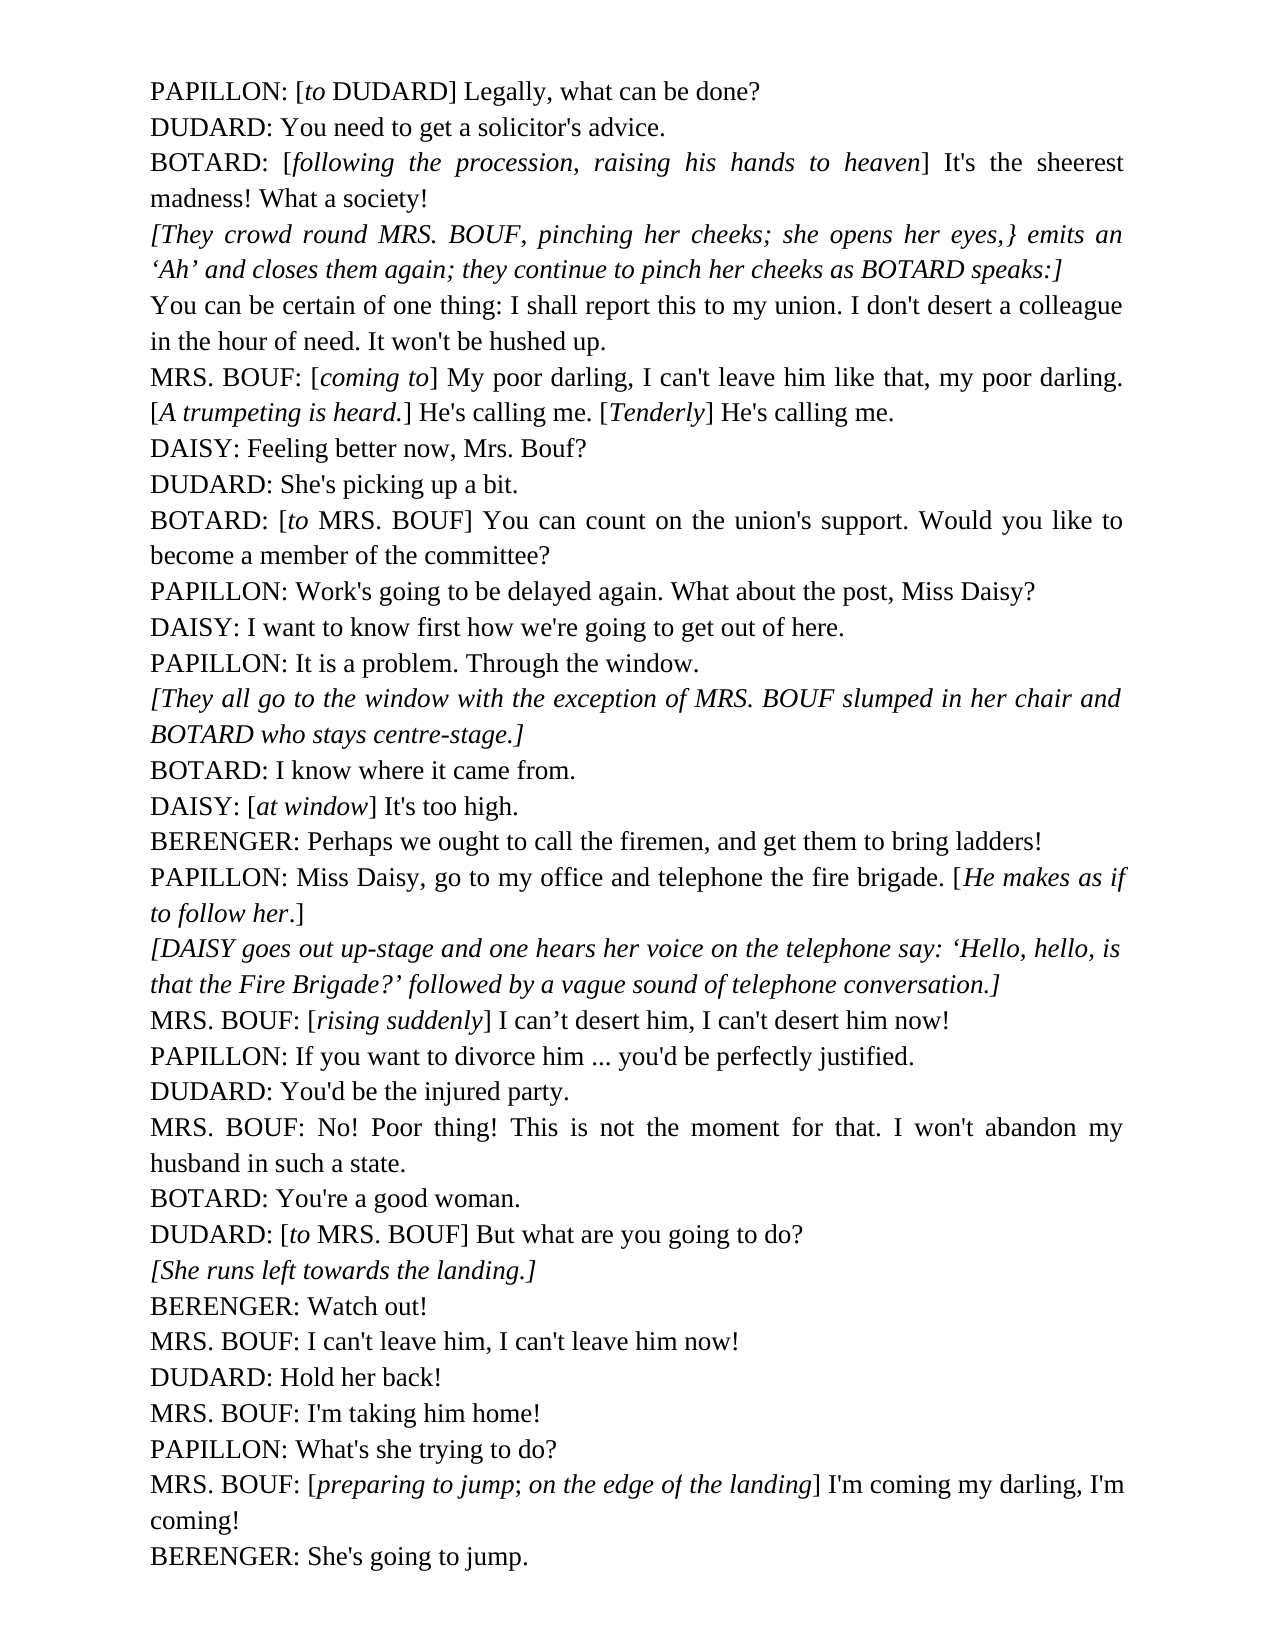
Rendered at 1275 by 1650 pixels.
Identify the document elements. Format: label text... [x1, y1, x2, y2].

text MRS. BOUF: I'm taking him home! [150, 1397, 1125, 1428]
text DUDARD: She's picking up a bit. [150, 468, 1125, 499]
text BERENGER: She's going to jump. [150, 1540, 1125, 1571]
text BOTARD: I know where it came from. [150, 754, 1125, 785]
text You can be certain of one thing: I shall report this to my union. I don't desert a colleague in the hour of need. It won't be hushed up. [150, 289, 1125, 356]
text DAISY: Feeling better now, Mrs. Bouf? [150, 432, 1125, 463]
text BERENGER: Watch out! [150, 1290, 1125, 1321]
text PAPILLON: It is a problem. Through the window. [150, 647, 1125, 678]
text MRS. BOUF: No! Poor thing! This is not the moment for that. I won't abandon my husband in such a state. [150, 1111, 1125, 1178]
text [She runs left towards the landing.] [150, 1254, 1125, 1285]
text DAISY: [at window] It's too high. [150, 789, 1125, 821]
text BOTARD: You're a good woman. [150, 1183, 1125, 1214]
text DUDARD: [to MRS. BOUF] But what are you going to do? [150, 1218, 1125, 1249]
text DUDARD: You'd be the injured party. [150, 1075, 1125, 1107]
text DUDARD: Hold her back! [150, 1361, 1125, 1392]
text BERENGER: Perhaps we ought to call the firemen, and get them to bring ladders! [150, 825, 1125, 856]
text MRS. BOUF: I can't leave him, I can't leave him now! [150, 1326, 1125, 1357]
text [DAISY goes out up-stage and one hears her voice on the telephone say: ‘Hello, hello, is that the Fire Brigade?’ followed by a vague sound of telephone conversation.] [150, 932, 1125, 999]
text BOTARD: [to MRS. BOUF] You can count on the union's support. Would you like to become a member of the committee? [150, 504, 1125, 571]
text DAISY: I want to know first how we're going to get out of here. [150, 611, 1125, 642]
text BOTARD: [following the procession, raising his hands to heaven] It's the sheerest madness! What a society! [150, 146, 1125, 213]
text [They all go to the window with the exception of MRS. BOUF slumped in her chair and BOTARD who stays centre-stage.] [150, 682, 1125, 749]
text PAPILLON: Work's going to be delayed again. What about the post, Miss Daisy? [150, 575, 1125, 606]
text PAPILLON: What's she trying to do? [150, 1433, 1125, 1464]
text [They crowd round MRS. BOUF, pinching her cheeks; she opens her eyes,} emits an ‘Ah’ and closes them again; they continue to pinch her cheeks as BOTARD speaks:] [150, 218, 1125, 285]
text PAPILLON: Miss Daisy, go to my office and telephone the fire brigade. [He makes as if to follow her.] [150, 861, 1125, 928]
text PAPILLON: [to DUDARD] Legally, what can be done? [150, 75, 1125, 106]
text DUDARD: You need to get a solicitor's advice. [150, 111, 1125, 142]
text MRS. BOUF: [coming to] My poor darling, I can't leave him like that, my poor darling. [A trumpeting is heard.] He's calling me. [Tenderly] He's calling me. [150, 361, 1125, 428]
text MRS. BOUF: [preparing to jump; on the edge of the landing] I'm coming my darling, I'm coming! [150, 1468, 1125, 1535]
text PAPILLON: If you want to divorce him ... you'd be perfectly justified. [150, 1040, 1125, 1071]
text MRS. BOUF: [rising suddenly] I can’t desert him, I can't desert him now! [150, 1004, 1125, 1035]
